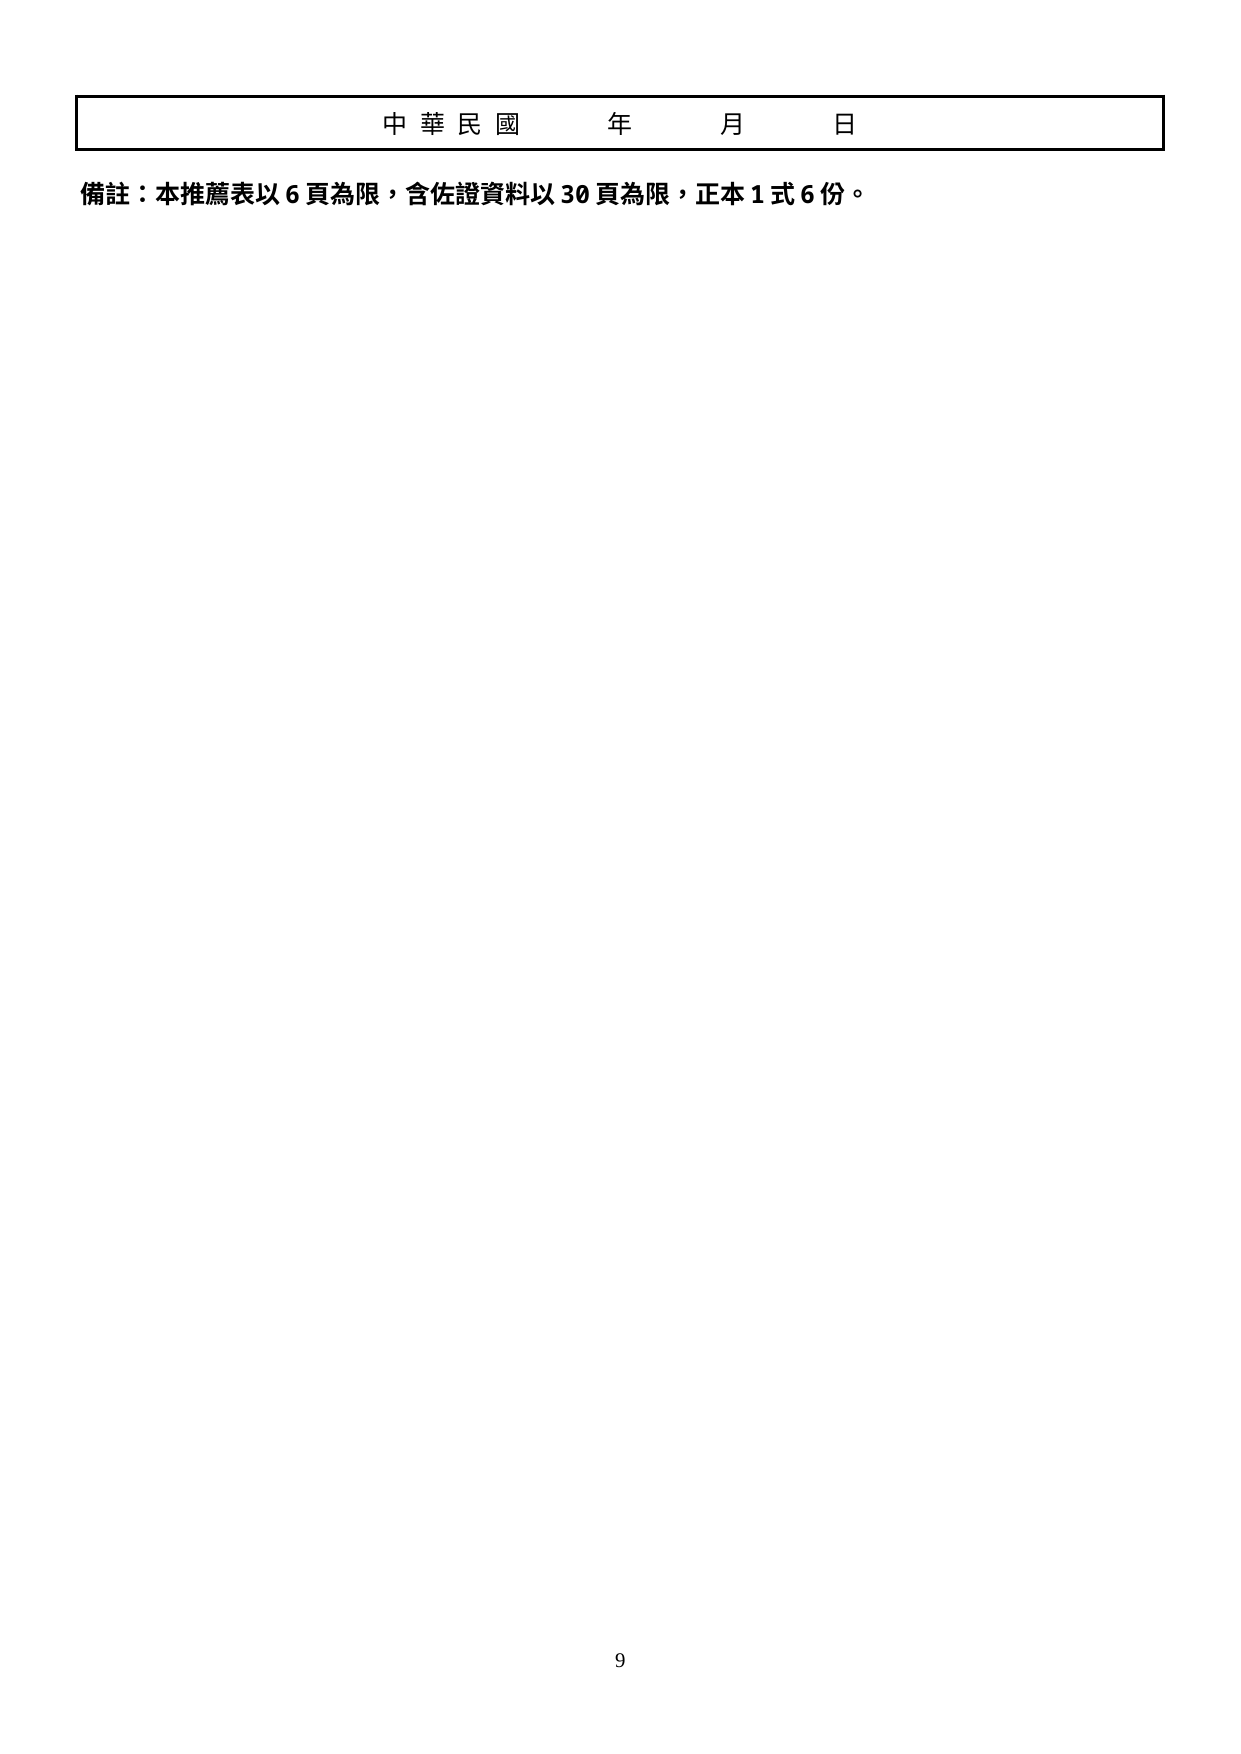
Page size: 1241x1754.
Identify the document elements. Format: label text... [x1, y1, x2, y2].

table_cell 中 華 民 國 年 月 日 [78, 98, 1162, 148]
text 備註：本推薦表以6頁為限，含佐證資料以30頁為限，正本1式6份。 [80, 151, 1172, 213]
